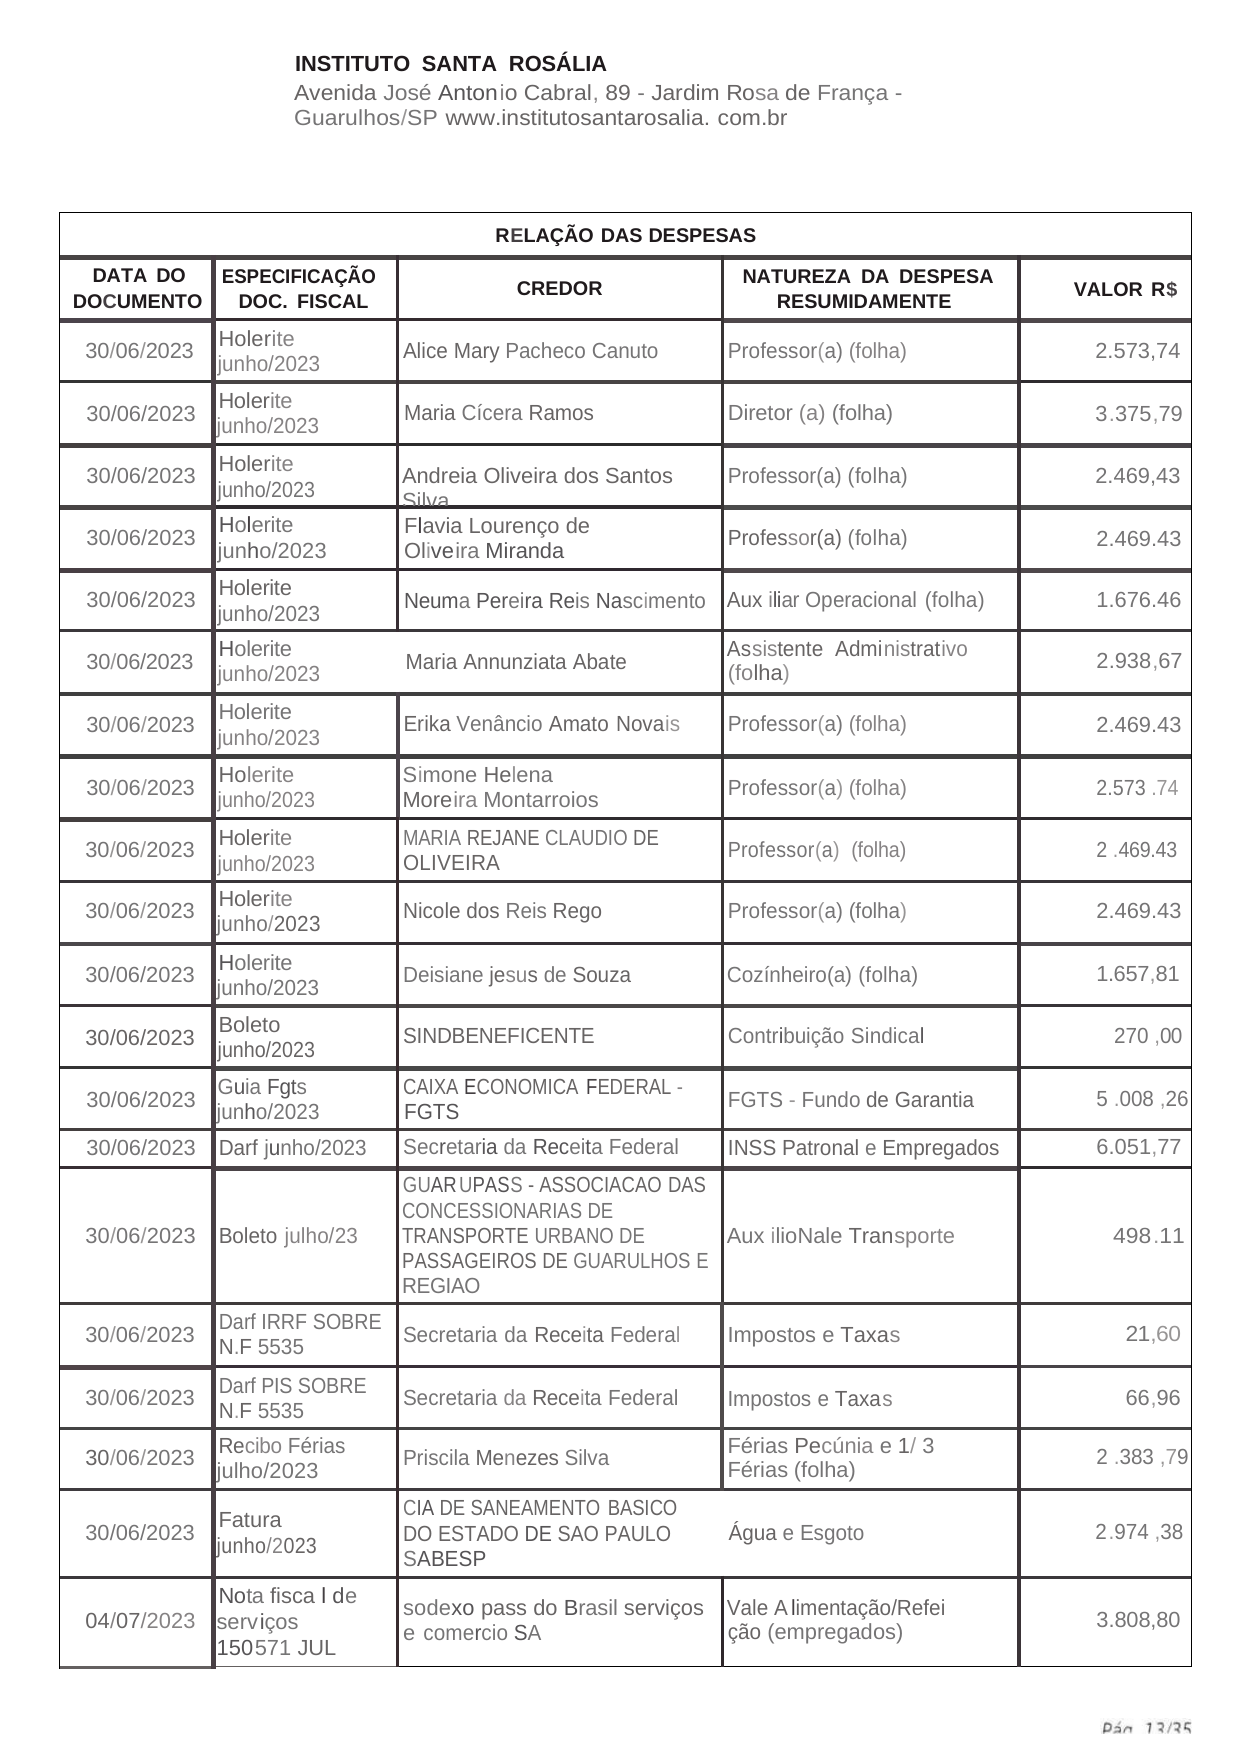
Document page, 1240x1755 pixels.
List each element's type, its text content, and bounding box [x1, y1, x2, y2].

table_cell 30/06/2023 [60, 696, 211, 754]
table_cell 30/06/2023 [60, 510, 211, 568]
table_cell 2.573,74 [1021, 323, 1191, 379]
table_cell Holerite junho/2023 [216, 384, 396, 443]
table_cell Vale Alimentação/Refei ção (empregados) [724, 1579, 1017, 1666]
table_cell 30/06/2023 [60, 1007, 211, 1066]
table_cell Professor(a) (folha) [724, 510, 1017, 568]
table_cell 3.375,79 [1021, 383, 1191, 443]
table_cell Recibo Férias julho/2023 [216, 1430, 396, 1488]
table_cell 2.938,67 [1021, 632, 1191, 692]
table_cell Impostos e Taxas [724, 1305, 1017, 1365]
table_cell 30/06/2023 [60, 1169, 211, 1302]
table_cell 30/06/2023 [60, 448, 211, 505]
table_cell Aux ilioNale Transporte [724, 1171, 1017, 1302]
table_cell 30/06/2023 [60, 323, 211, 379]
table_cell Professor(a) (folha) [724, 820, 1017, 880]
table_cell FGTS - Fundo de Garantia [724, 1071, 1017, 1128]
table_cell Holerite junho/2023 [216, 321, 396, 379]
table_cell Holerite junho/2023 [216, 571, 396, 629]
table_cell Secretaria da Receita Federal [399, 1305, 720, 1365]
table_cell VALOR R$ [1021, 260, 1191, 318]
table_cell Professor(a) (folha) [724, 323, 1017, 379]
table_cell Holerite junho/2023 [216, 945, 396, 1003]
table_cell Fatura junho/2023 [216, 1491, 396, 1576]
table_cell Darf PIS SOBRE N.F 5535 [216, 1368, 396, 1427]
table_cell 30/06/2023 [60, 632, 211, 692]
table_cell 21,60 [1021, 1305, 1191, 1365]
table_cell Diretor (a) (folha) [724, 384, 1017, 443]
table_cell Professor(a) (folha) [724, 759, 1017, 817]
table_cell Holerite junho/2023 [216, 509, 396, 568]
table_cell CAIXA ECONOMICA FEDERAL - FGTS [399, 1071, 721, 1128]
table_cell Nota fisca l de serviços 150571 JUL [216, 1579, 396, 1666]
table_cell SINDBENEFICENTE [399, 1008, 721, 1066]
table_cell 2 .383 ,79 [1021, 1430, 1191, 1488]
table_cell 498.11 [1021, 1169, 1191, 1302]
table_cell Holerite junho/2023 [216, 446, 396, 505]
table_header RELAÇÃO DAS DESPESAS [60, 213, 1191, 255]
table_cell 5 .008 ,26 [1021, 1069, 1191, 1128]
table_cell Simone Helena Moreira Montarroios [400, 759, 721, 817]
table_cell 30/06/2023 [60, 759, 211, 817]
table_cell Neuma Pereira Reis Nascimento [399, 571, 721, 629]
table_cell 2 .469.43 [1021, 820, 1191, 880]
table_cell 2.469.43 [1021, 883, 1191, 942]
table_cell Holerite junho/2023 [216, 632, 398, 692]
table_cell CIA DE SANEAMENTO BASICO DO ESTADO DE SAO PAULO SABESP [399, 1491, 722, 1576]
table_cell Flavia Lourenço de Oliveira Miranda [399, 509, 721, 568]
table_cell Secretaria da Receita Federal [399, 1368, 720, 1427]
table_cell Impostos e Taxas [724, 1368, 1017, 1427]
table_cell Holerite junho/2023 [216, 883, 396, 942]
table_cell 1.676.46 [1021, 573, 1191, 629]
table_cell 30/06/2023 [60, 883, 211, 942]
table_cell Professor(a) (folha) [724, 448, 1017, 505]
table_cell INSS Patronal e Empregados [724, 1131, 1017, 1166]
table_cell Guia Fgts junho/2023 [216, 1071, 396, 1128]
table_cell Alice Mary Pacheco Canuto [399, 321, 721, 379]
table_cell 2.974 ,38 [1021, 1491, 1191, 1576]
table_cell Assistente Administrativo (folha) [724, 632, 1017, 692]
table_cell Maria Annunziata Abate [398, 632, 721, 692]
table_cell Maria Cícera Ramos [399, 384, 721, 443]
table_cell 30/06/2023 [60, 1131, 211, 1166]
table_cell GUARUPASS - ASSOCIACAO DAS CONCESSIONARIAS DE TRANSPORTE URBANO DE PASSAGEIROS DE GUARULHOS E REGIAO [399, 1171, 721, 1302]
table_cell DATA DO DOCUMENTO [60, 260, 211, 318]
table_cell Aux iliar Operacional (folha) [724, 573, 1017, 629]
table_cell 3.808,80 [1021, 1579, 1191, 1666]
table_cell ESPECIFICAÇÃO DOC. FISCAL [216, 260, 396, 318]
table_cell Água e Esgoto [722, 1491, 1017, 1576]
table_cell Secretaria da Receita Federal [399, 1131, 721, 1166]
table_cell 04/07/2023 [60, 1579, 211, 1666]
table_cell 2.469.43 [1021, 696, 1191, 754]
table_cell 30/06/2023 [60, 822, 211, 880]
table_cell 30/06/2023 [60, 1491, 211, 1576]
table_cell 30/06/2023 [60, 946, 211, 1003]
table_cell Professor(a) (folha) [724, 696, 1017, 754]
table_cell 30/06/2023 [60, 1305, 211, 1365]
table_cell NATUREZA DA DESPESA RESUMIDAMENTE [724, 260, 1017, 318]
table_cell Nicole dos Reis Rego [399, 883, 721, 942]
table_cell Darf junho/2023 [216, 1131, 396, 1166]
table_cell 30/06/2023 [60, 1370, 211, 1427]
table_cell 6.051,77 [1021, 1131, 1191, 1166]
table_cell CREDOR [399, 260, 721, 318]
table_cell Erika Venâncio Amato Novais [400, 696, 721, 754]
table_cell Cozínheiro(a) (folha) [724, 945, 1017, 1003]
table_cell 30/06/2023 [60, 1430, 211, 1488]
table_cell Deisiane jesus de Souza [399, 945, 721, 1003]
table_cell 1.657,81 [1021, 946, 1191, 1003]
table_cell 30/06/2023 [60, 1069, 211, 1128]
table_cell Darf IRRF SOBRE N.F 5535 [216, 1305, 396, 1365]
table_cell Professor(a) (folha) [724, 883, 1017, 942]
table_cell 2.469,43 [1021, 448, 1191, 505]
table_cell Contribuição Sindical [724, 1008, 1017, 1066]
table_cell 270 ,00 [1021, 1007, 1191, 1066]
table_cell Holerite junho/2023 [216, 696, 396, 754]
table_cell Boleto junho/2023 [216, 1008, 396, 1066]
table_cell 30/06/2023 [60, 383, 211, 443]
table_cell sodexo pass do Brasil serviços e comercio SA [399, 1579, 721, 1666]
table_cell 2.573 .74 [1021, 759, 1191, 817]
table_cell Holerite junho/2023 [216, 820, 396, 880]
table_cell 30/06/2023 [60, 573, 211, 629]
table_cell Boleto julho/23 [216, 1171, 396, 1302]
table_cell MARIA REJANE CLAUDIO DE OLIVEIRA [399, 820, 721, 880]
table_cell Priscila Menezes Silva [399, 1430, 720, 1488]
table_cell 66,96 [1021, 1368, 1191, 1427]
table_cell Holerite junho/2023 [216, 759, 396, 817]
table_cell Férias Pecúnia e 1/ 3 Férias (folha) [724, 1430, 1017, 1488]
table_cell Andreia Oliveira dos Santos Silva [399, 446, 721, 505]
table_cell 2.469.43 [1021, 510, 1191, 568]
